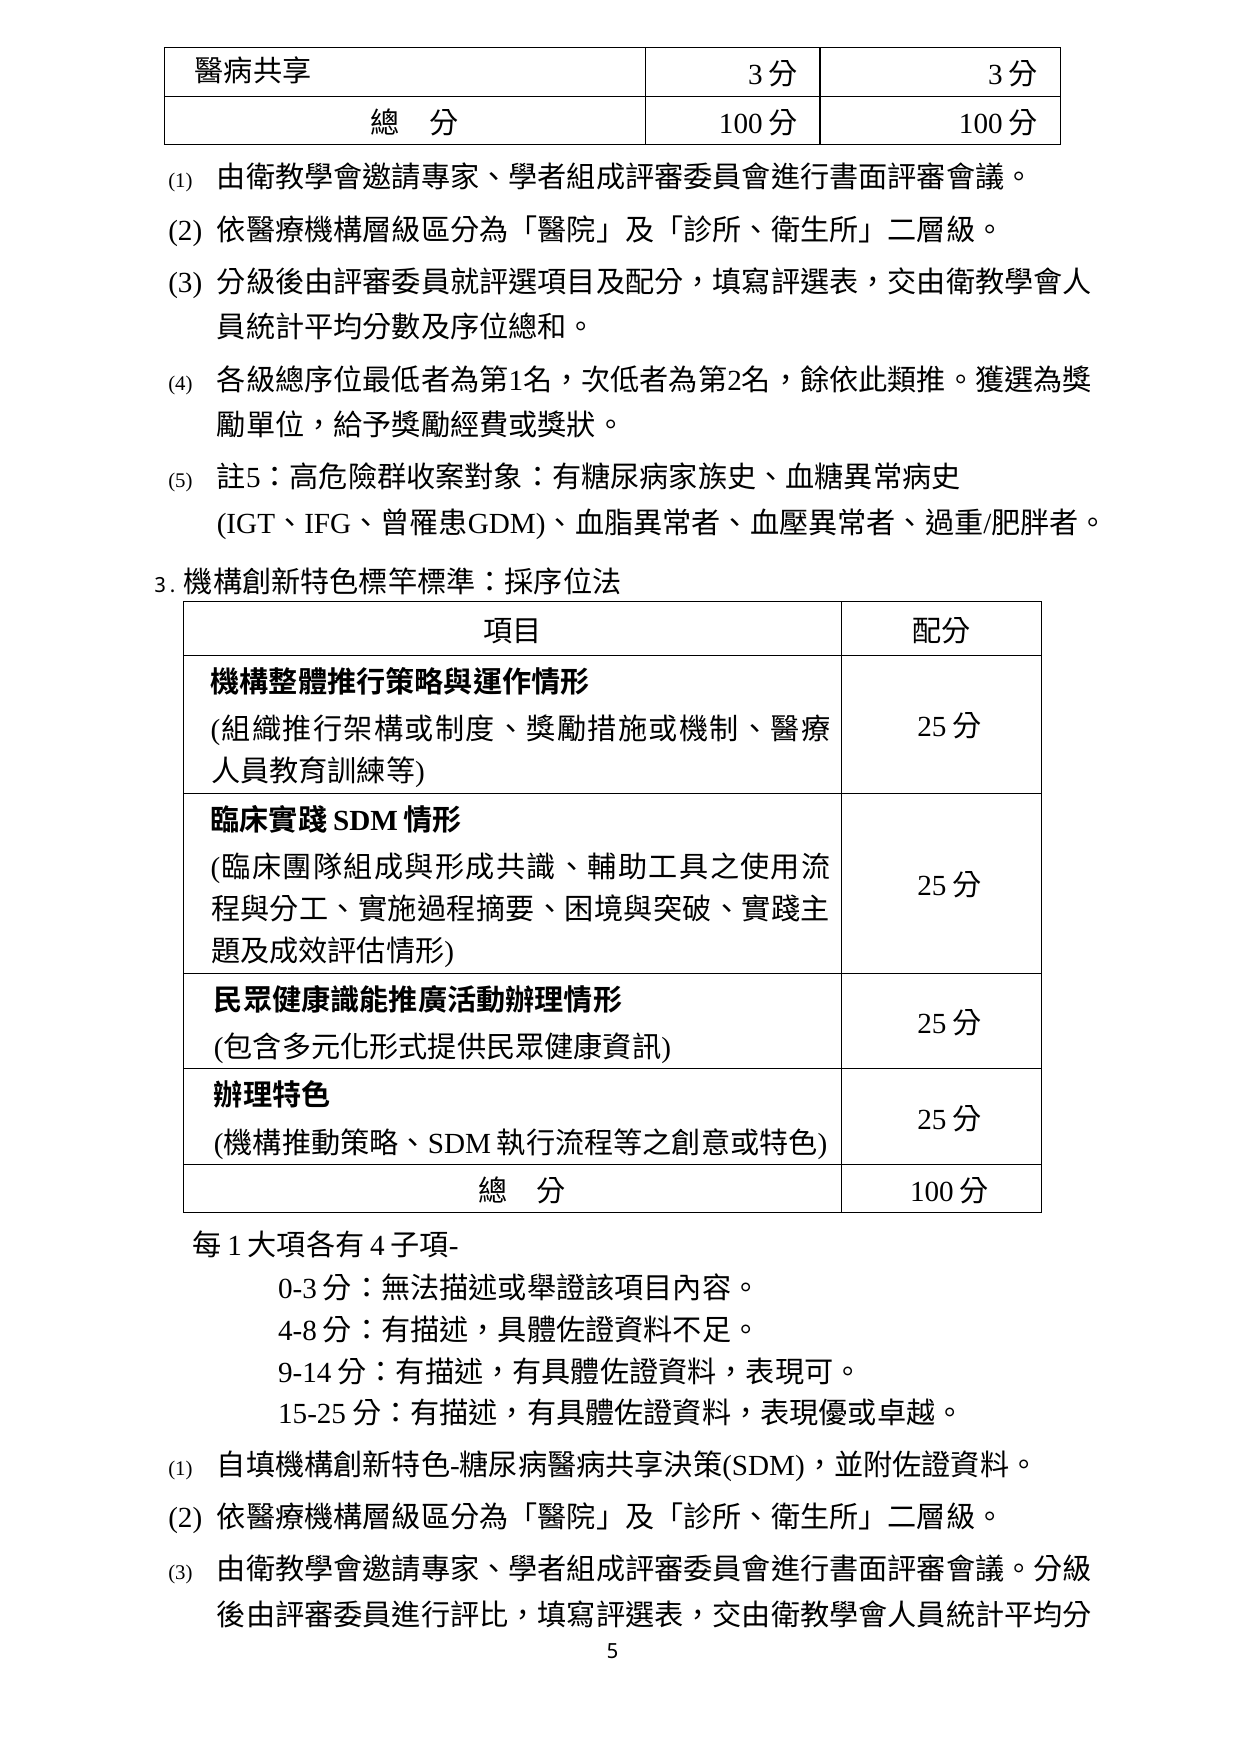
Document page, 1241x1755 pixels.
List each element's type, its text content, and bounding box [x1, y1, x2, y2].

text 4-8分：有描述，具體佐證資料不足。 [278, 1307, 1106, 1349]
table_cell 25分 [842, 794, 1041, 973]
table_cell 辦理特色 (機構推動策略、SDM執行流程等之創意或特色) [184, 1069, 841, 1164]
text 0-3分：無法描述或舉證該項目內容。 [278, 1265, 1106, 1307]
table_cell 總 分 [184, 1165, 841, 1212]
text 每1大項各有4子項- [192, 1213, 1106, 1265]
list 註5：高危險群收案對象：有糖尿病家族史、血糖異常病史 (IGT、IFG、曾罹患GDM)、血脂異常者、血壓異常者、過重/肥胖者。 [168, 451, 1106, 543]
table_header 配分 [842, 602, 1041, 654]
table_cell 100分 [842, 1165, 1041, 1212]
list 依醫療機構層級區分為「醫院」及「診所、衛生所」二層級。 [168, 203, 1106, 249]
table_cell 民眾健康識能推廣活動辦理情形 (包含多元化形式提供民眾健康資訊) [184, 974, 841, 1068]
text 15-25分：有描述，有具體佐證資料，表現優或卓越。 [278, 1390, 1106, 1432]
table_header 項目 [184, 602, 841, 654]
list 分級後由評審委員就評選項目及配分，填寫評選表，交由衛教學會人員統計平均分數及序位總和。 [168, 255, 1106, 347]
table_cell 25分 [842, 974, 1041, 1068]
text 9-14分：有描述，有具體佐證資料，表現可。 [278, 1349, 1106, 1390]
table_cell 臨床實踐SDM情形 (臨床團隊組成與形成共識、輔助工具之使用流程與分工、實施過程摘要、困境與突破、實踐主題及成效評估情形) [184, 794, 841, 973]
list 由衛教學會邀請專家、學者組成評審委員會進行書面評審會議。分級後由評審委員進行評比，填寫評選表，交由衛教學會人員統計平均分 [168, 1542, 1106, 1634]
table_cell 3分 [821, 48, 1060, 96]
table_cell 總 分 [165, 97, 645, 144]
table_cell 機構整體推行策略與運作情形 (組織推行架構或制度、獎勵措施或機制、醫療人員教育訓練等) [184, 656, 841, 792]
list 自填機構創新特色-糖尿病醫病共享決策(SDM)，並附佐證資料。 [168, 1438, 1106, 1484]
table_cell 100分 [646, 97, 819, 144]
table_cell 25分 [842, 656, 1041, 792]
table_cell 3分 [646, 48, 819, 96]
list 依醫療機構層級區分為「醫院」及「診所、衛生所」二層級。 [168, 1490, 1106, 1536]
table_cell 25分 [842, 1069, 1041, 1164]
table_cell 100分 [821, 97, 1060, 144]
list 各級總序位最低者為第1名，次低者為第2名，餘依此類推。獲選為獎勵單位，給予獎勵經費或獎狀。 [168, 353, 1106, 445]
list 機構創新特色標竿標準：採序位法 [153, 555, 1106, 601]
table_cell 醫病共享 [165, 48, 645, 96]
list 由衛教學會邀請專家、學者組成評審委員會進行書面評審會議。 [168, 151, 1106, 197]
